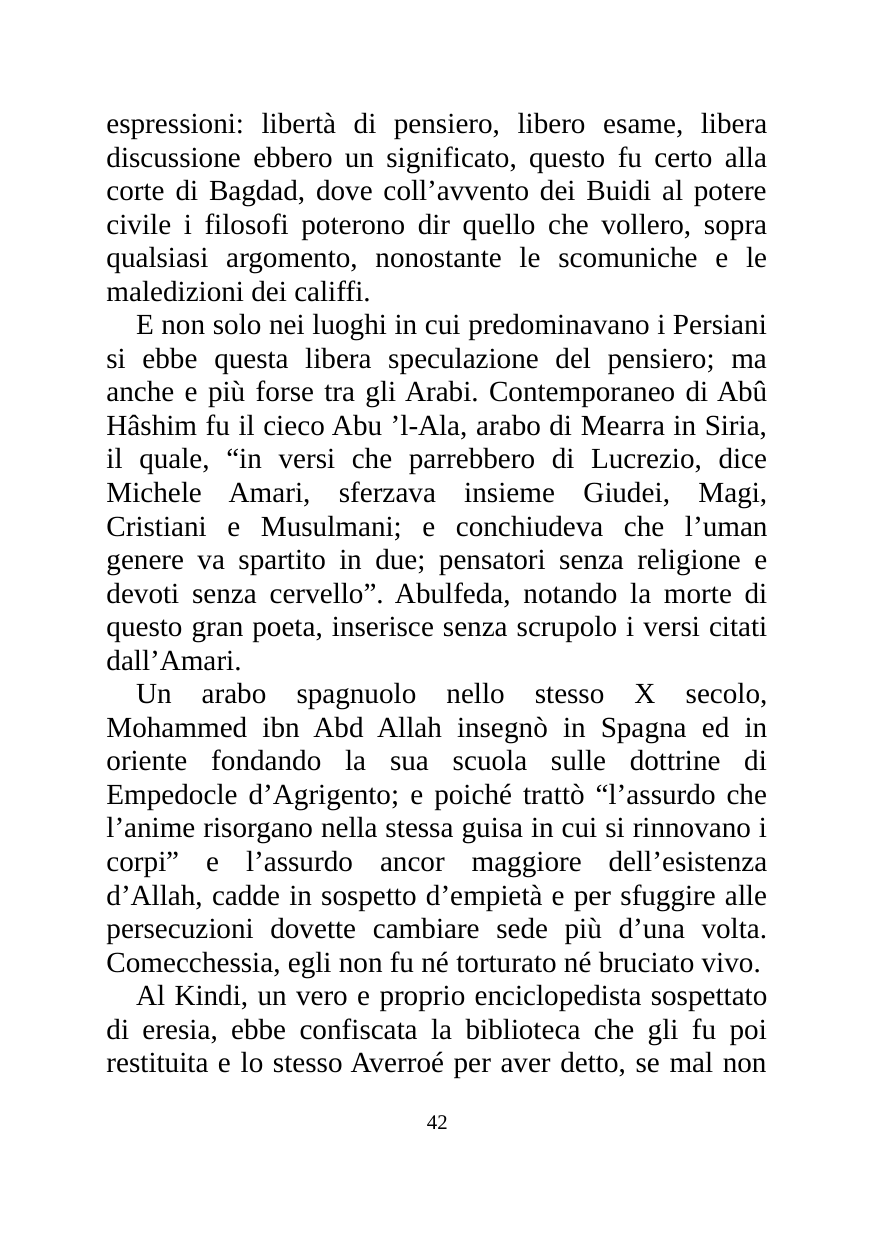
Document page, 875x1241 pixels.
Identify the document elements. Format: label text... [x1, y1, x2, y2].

text E non solo nei luoghi in cui predominavano i Persiani si ebbe questa libera speculazione del pensiero; ma anche e più forse tra gli Arabi. Contemporaneo di Abû Hâshim fu il cieco Abu ’l-Ala, arabo di Mearra in Siria, il quale, “in versi che parrebbero di Lucrezio, dice Michele Amari, sferzava insieme Giudei, Magi, Cristiani e Musulmani; e conchiudeva che l’uman genere va spartito in due; pensatori senza religione e devoti senza cervello”. Abulfeda, notando la morte di questo gran poeta, inserisce senza scrupolo i versi citati dall’Amari. [106, 307, 768, 676]
text espressioni: libertà di pensiero, libero esame, libera discussione ebbero un significato, questo fu certo alla corte di Bagdad, dove coll’avvento dei Buidi al potere civile i filosofi poterono dir quello che vollero, sopra qualsiasi argomento, nonostante le scomuniche e le maledizioni dei califfi. [106, 106, 768, 307]
text Un arabo spagnuolo nello stesso X secolo, Mohammed ibn Abd Allah insegnò in Spagna ed in oriente fondando la sua scuola sulle dottrine di Empedocle d’Agrigento; e poiché trattò “l’assurdo che l’anime risorgano nella stessa guisa in cui si rinnovano i corpi” e l’assurdo ancor maggiore dell’esistenza d’Allah, cadde in sospetto d’empietà e per sfuggire alle persecuzioni dovette cambiare sede più d’una volta. Comecchessia, egli non fu né torturato né bruciato vivo. [106, 676, 768, 978]
text Al Kindi, un vero e proprio enciclopedista sospettato di eresia, ebbe confiscata la biblioteca che gli fu poi restituita e lo stesso Averroé per aver detto, se mal non [106, 978, 768, 1079]
